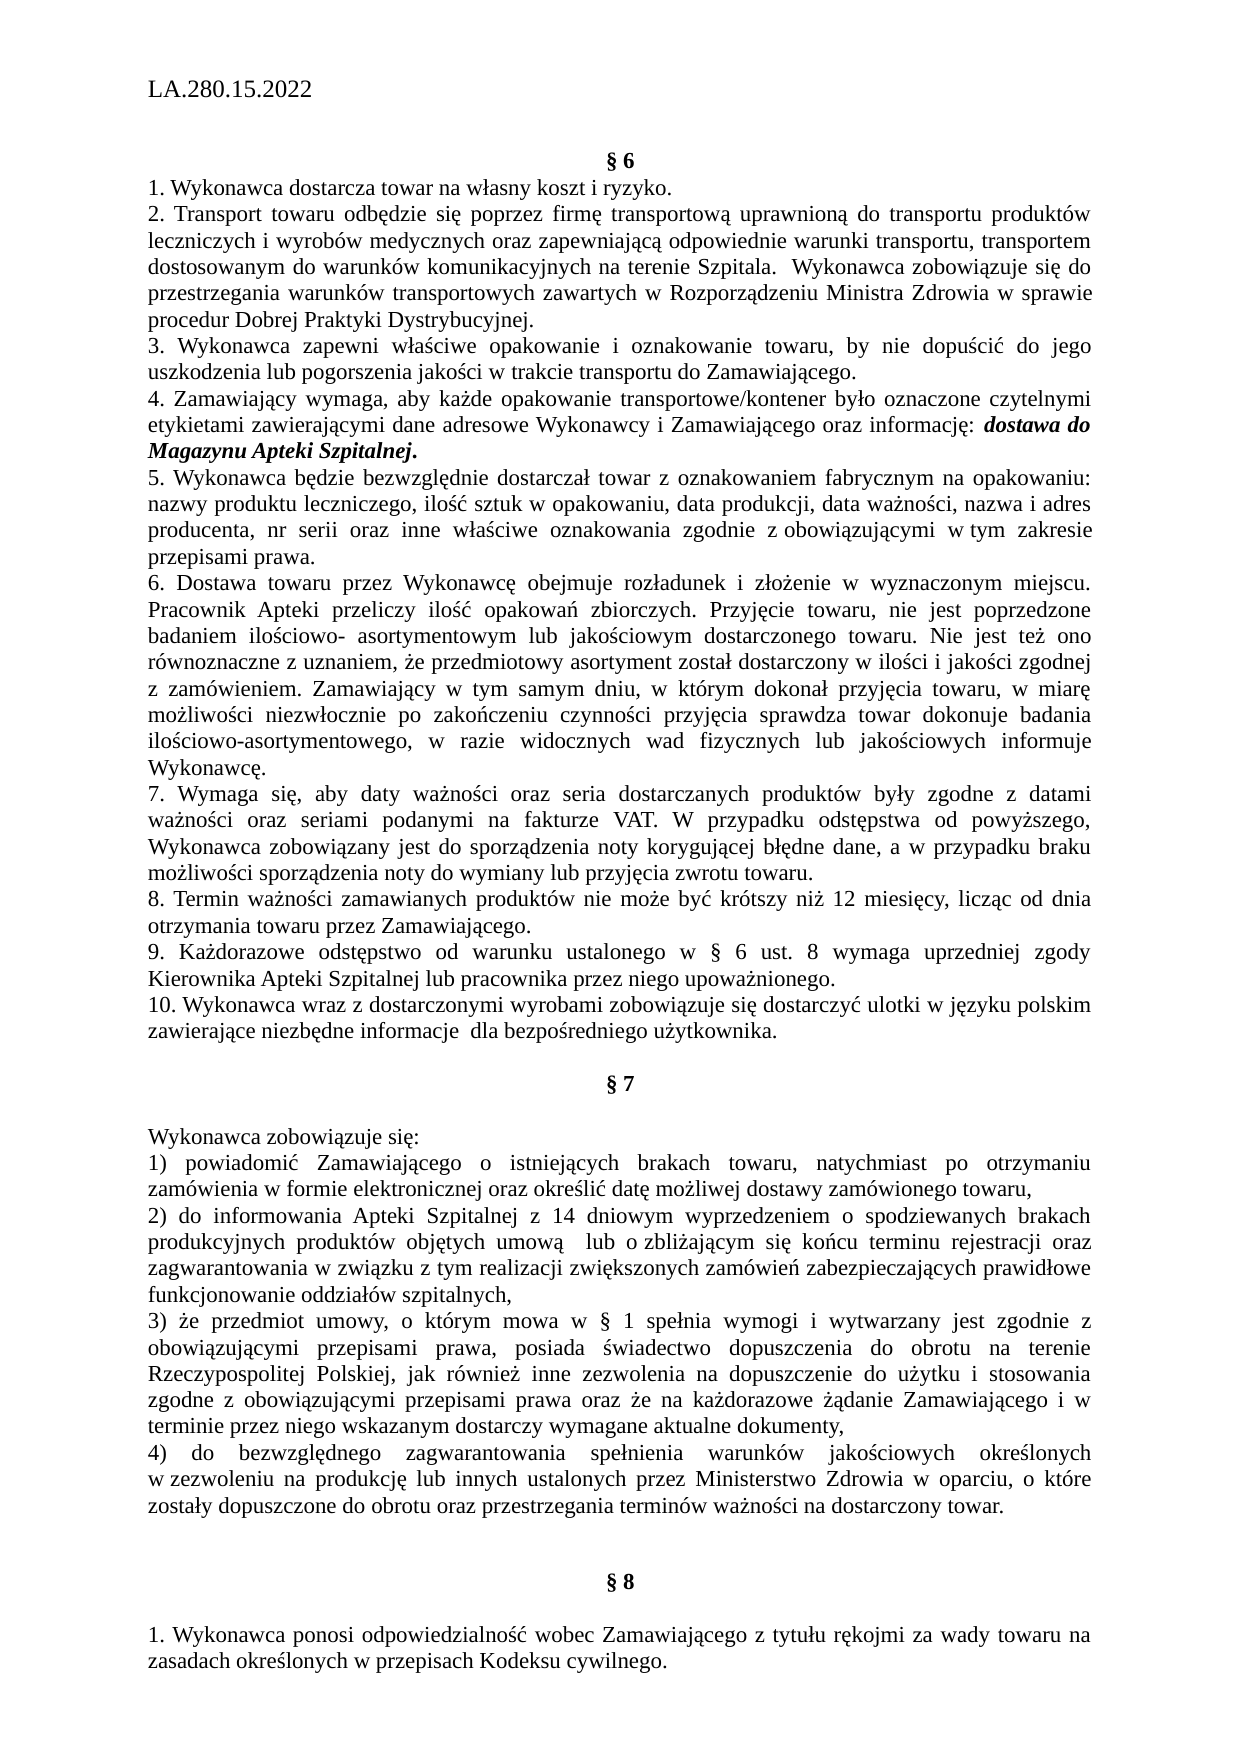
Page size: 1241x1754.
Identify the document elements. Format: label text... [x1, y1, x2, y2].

text 1) powiadomić Zamawiającego o istniejących brakach towaru, natychmiast po otrzymaniu zamówienia w formie elektronicznej oraz określić datę możliwej dostawy zamówionego towaru, [148, 1149, 1093, 1202]
text 5. Wykonawca będzie bezwzględnie dostarczał towar z oznakowaniem fabrycznym na opakowaniu: nazwy produktu leczniczego, ilość sztuk w opakowaniu, data produkcji, data ważności, nazwa i adres producenta, nr serii oraz inne właściwe oznakowania zgodnie z obowiązującymi w tym zakresie przepisami prawa. [148, 464, 1093, 569]
text 1. Wykonawca ponosi odpowiedzialność wobec Zamawiającego z tytułu rękojmi za wady towaru na zasadach określonych w przepisach Kodeksu cywilnego. [148, 1621, 1093, 1674]
text § 7 [148, 1070, 1093, 1096]
text Wykonawca zobowiązuje się: [148, 1123, 1093, 1149]
text 2) do informowania Apteki Szpitalnej z 14 dniowym wyprzedzeniem o spodziewanych brakach produkcyjnych produktów objętych umową lub o zbliżającym się końcu terminu rejestracji oraz zagwarantowania w związku z tym realizacji zwiększonych zamówień zabezpieczających prawidłowe funkcjonowanie oddziałów szpitalnych, [148, 1202, 1093, 1307]
text 6. Dostawa towaru przez Wykonawcę obejmuje rozładunek i złożenie w wyznaczonym miejscu. Pracownik Apteki przeliczy ilość opakowań zbiorczych. Przyjęcie towaru, nie jest poprzedzone badaniem ilościowo- asortymentowym lub jakościowym dostarczonego towaru. Nie jest też ono równoznaczne z uznaniem, że przedmiotowy asortyment został dostarczony w ilości i jakości zgodnej z zamówieniem. Zamawiający w tym samym dniu, w którym dokonał przyjęcia towaru, w miarę możliwości niezwłocznie po zakończeniu czynności przyjęcia sprawdza towar dokonuje badania ilościowo-asortymentowego, w razie widocznych wad fizycznych lub jakościowych informuje Wykonawcę. [148, 569, 1093, 780]
text § 6 [148, 148, 1093, 174]
text 4. Zamawiający wymaga, aby każde opakowanie transportowe/kontener było oznaczone czytelnymi etykietami zawierającymi dane adresowe Wykonawcy i Zamawiającego oraz informację: dostawa do Magazynu Apteki Szpitalnej. [148, 385, 1093, 464]
text 1. Wykonawca dostarcza towar na własny koszt i ryzyko. [148, 174, 1093, 200]
text 4) do bezwzględnego zagwarantowania spełnienia warunków jakościowych określonych w zezwoleniu na produkcję lub innych ustalonych przez Ministerstwo Zdrowia w oparciu, o które zostały dopuszczone do obrotu oraz przestrzegania terminów ważności na dostarczony towar. [148, 1439, 1093, 1518]
text 2. Transport towaru odbędzie się poprzez firmę transportową uprawnioną do transportu produktów leczniczych i wyrobów medycznych oraz zapewniającą odpowiednie warunki transportu, transportem dostosowanym do warunków komunikacyjnych na terenie Szpitala. Wykonawca zobowiązuje się do przestrzegania warunków transportowych zawartych w Rozporządzeniu Ministra Zdrowia w sprawie procedur Dobrej Praktyki Dystrybucyjnej. [148, 200, 1093, 332]
text 3) że przedmiot umowy, o którym mowa w § 1 spełnia wymogi i wytwarzany jest zgodnie z obowiązującymi przepisami prawa, posiada świadectwo dopuszczenia do obrotu na terenie Rzeczypospolitej Polskiej, jak również inne zezwolenia na dopuszczenie do użytku i stosowania zgodne z obowiązującymi przepisami prawa oraz że na każdorazowe żądanie Zamawiającego i w terminie przez niego wskazanym dostarczy wymagane aktualne dokumenty, [148, 1307, 1093, 1439]
text 10. Wykonawca wraz z dostarczonymi wyrobami zobowiązuje się dostarczyć ulotki w języku polskim zawierające niezbędne informacje dla bezpośredniego użytkownika. [148, 991, 1093, 1044]
text 7. Wymaga się, aby daty ważności oraz seria dostarczanych produktów były zgodne z datami ważności oraz seriami podanymi na fakturze VAT. W przypadku odstępstwa od powyższego, Wykonawca zobowiązany jest do sporządzenia noty korygującej błędne dane, a w przypadku braku możliwości sporządzenia noty do wymiany lub przyjęcia zwrotu towaru. [148, 780, 1093, 886]
text 3. Wykonawca zapewni właściwe opakowanie i oznakowanie towaru, by nie dopuścić do jego uszkodzenia lub pogorszenia jakości w trakcie transportu do Zamawiającego. [148, 332, 1093, 385]
text 8. Termin ważności zamawianych produktów nie może być krótszy niż 12 miesięcy, licząc od dnia otrzymania towaru przez Zamawiającego. [148, 886, 1093, 938]
text § 8 [148, 1568, 1093, 1595]
text 9. Każdorazowe odstępstwo od warunku ustalonego w § 6 ust. 8 wymaga uprzedniej zgody Kierownika Apteki Szpitalnej lub pracownika przez niego upoważnionego. [148, 938, 1093, 991]
